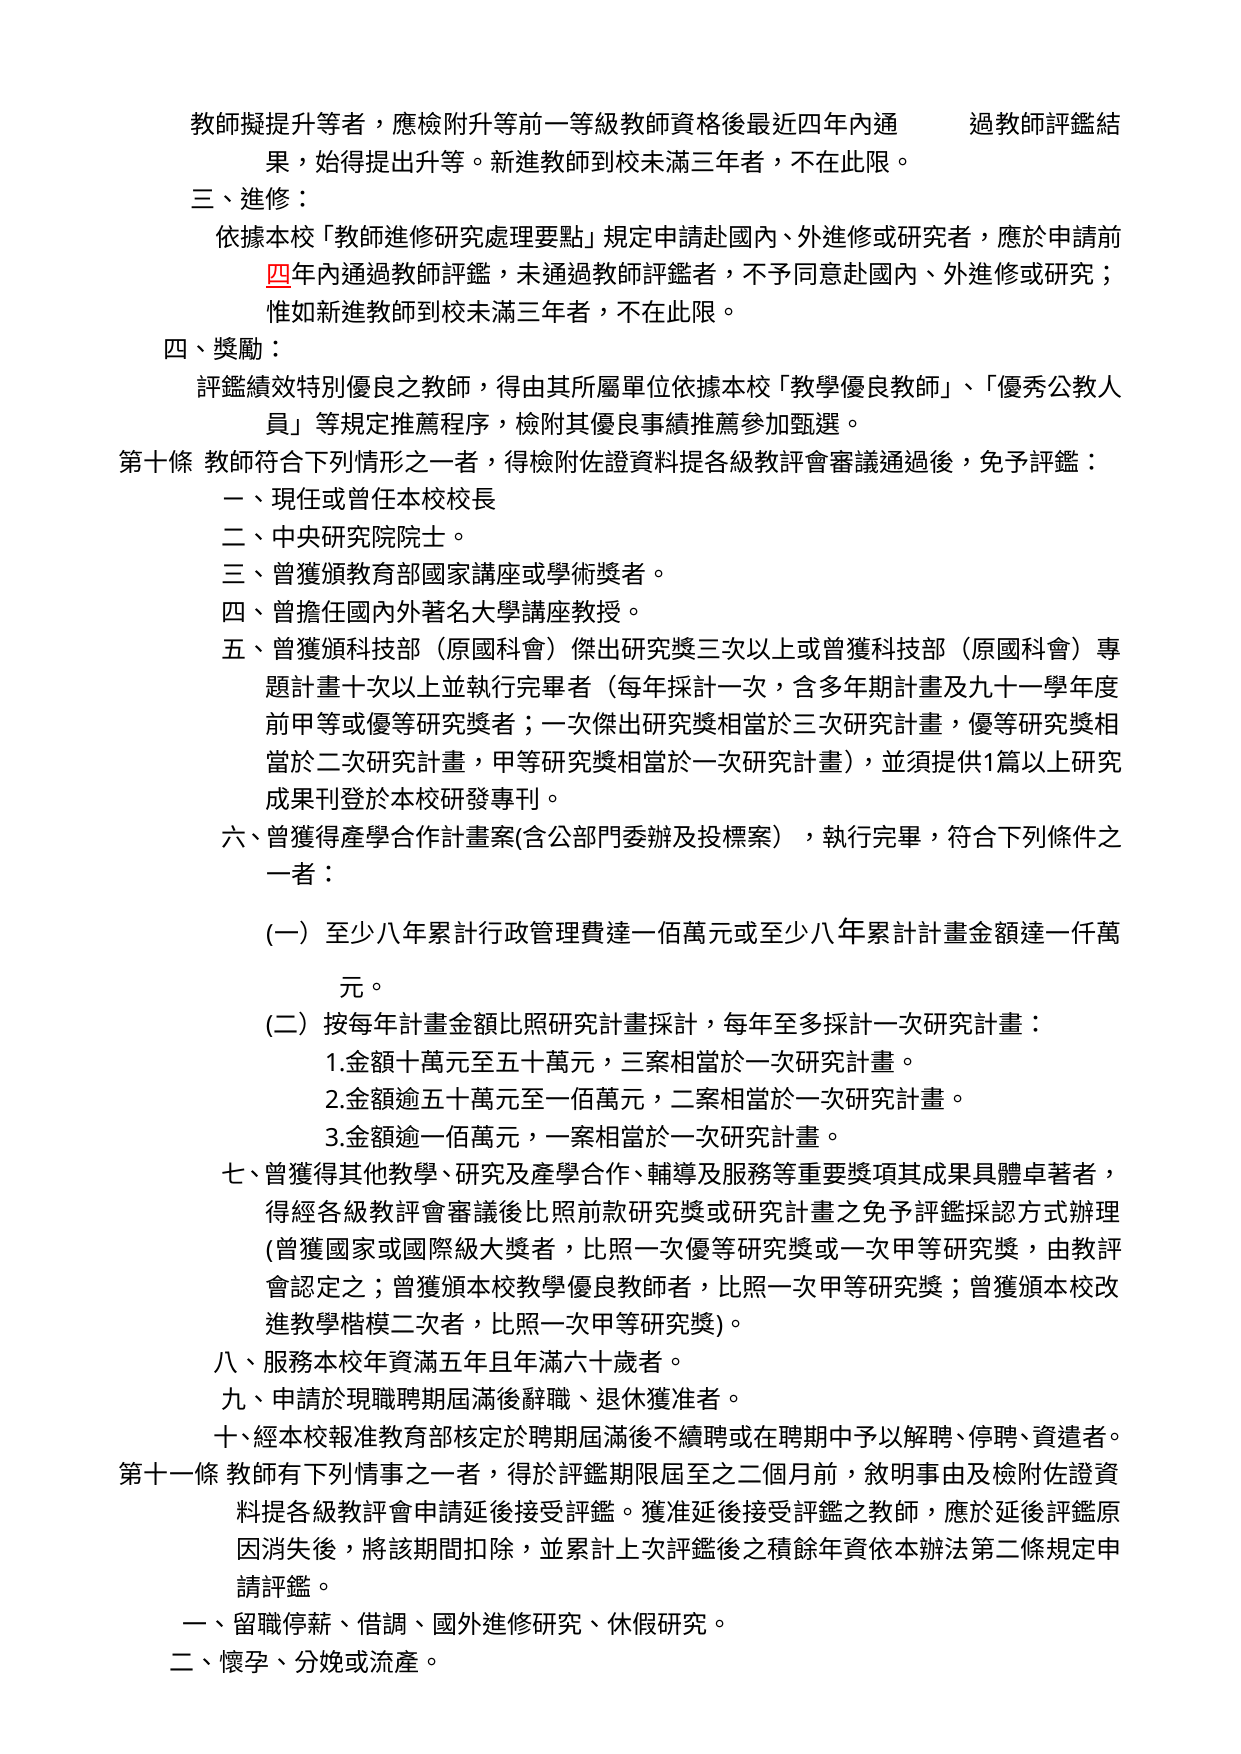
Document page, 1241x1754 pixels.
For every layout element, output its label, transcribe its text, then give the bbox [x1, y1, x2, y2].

text 第十條 教師符合下列情形之一者，得檢附佐證資料提各級教評會審議通過後，免予評鑑： [118, 442, 1122, 479]
text 十、經本校報准教育部核定於聘期屆滿後不續聘或在聘期中予以解聘、停聘、資遣者。 [207, 1417, 1122, 1454]
text (二）按每年計畫金額比照研究計畫採計，每年至多採計一次研究計畫： [118, 1004, 1122, 1042]
text 第十一條 教師有下列情事之一者，得於評鑑期限屆至之二個月前，敘明事由及檢附佐證資料提各級教評會申請延後接受評鑑。獲准延後接受評鑑之教師，應於延後評鑑原因消失後，將該期間扣除，並累計上次評鑑後之積餘年資依本辦法第二條規定申請評鑑。 [118, 1454, 1122, 1604]
text 一、留職停薪、借調、國外進修研究、休假研究。 [118, 1604, 1122, 1642]
text ㄧ、現任或曾任本校校長 [118, 479, 1122, 517]
text 五、曾獲頒科技部（原國科會）傑出研究獎三次以上或曾獲科技部（原國科會）專題計畫十次以上並執行完畢者（每年採計一次，含多年期計畫及九十一學年度前甲等或優等研究獎者；一次傑出研究獎相當於三次研究計畫，優等研究獎相當於二次研究計畫，甲等研究獎相當於一次研究計畫），並須提供1篇以上研究成果刊登於本校研發專刊。 [221, 629, 1122, 817]
text 四、曾擔任國內外著名大學講座教授。 [221, 592, 1122, 629]
text 六、曾獲得產學合作計畫案(含公部門委辦及投標案），執行完畢，符合下列條件之一者： [222, 817, 1122, 892]
text (一）至少八年累計行政管理費達一佰萬元或至少八年累計計畫金額達一仟萬元。 [266, 892, 1122, 1004]
text 評鑑績效特別優良之教師，得由其所屬單位依據本校「教學優良教師」、「優秀公教人員」等規定推薦程序，檢附其優良事績推薦參加甄選。 [134, 367, 1122, 442]
text 教師擬提升等者，應檢附升等前一等級教師資格後最近四年內通 過教師評鑑結果，始得提出升等。新進教師到校未滿三年者，不在此限。 [118, 104, 1122, 179]
text 依據本校「教師進修研究處理要點」規定申請赴國內、外進修或研究者，應於申請前四年內通過教師評鑑，未通過教師評鑑者，不予同意赴國內、外進修或研究；惟如新進教師到校未滿三年者，不在此限。 [171, 217, 1122, 329]
text 二、中央研究院院士。 [212, 517, 1122, 554]
text 二、懷孕、分娩或流產。 [118, 1642, 1122, 1679]
text 1.金額十萬元至五十萬元，三案相當於一次研究計畫。 [324, 1042, 1122, 1079]
text 3.金額逾一佰萬元，一案相當於一次研究計畫。 [324, 1117, 1122, 1154]
text 2.金額逾五十萬元至一佰萬元，二案相當於一次研究計畫。 [324, 1079, 1122, 1117]
text 三、曾獲頒教育部國家講座或學術獎者。 [221, 554, 1122, 592]
text 八、服務本校年資滿五年且年滿六十歲者。 [207, 1342, 1122, 1379]
text 三、進修： [118, 179, 1122, 217]
text 四、獎勵： [118, 329, 1122, 367]
text 九、申請於現職聘期屆滿後辭職、退休獲准者。 [221, 1379, 1122, 1417]
text 七、曾獲得其他教學、研究及產學合作、輔導及服務等重要獎項其成果具體卓著者，得經各級教評會審議後比照前款研究獎或研究計畫之免予評鑑採認方式辦理(曾獲國家或國際級大獎者，比照一次優等研究獎或一次甲等研究獎，由教評會認定之；曾獲頒本校教學優良教師者，比照一次甲等研究獎；曾獲頒本校改進教學楷模二次者，比照一次甲等研究獎)。 [221, 1154, 1122, 1342]
